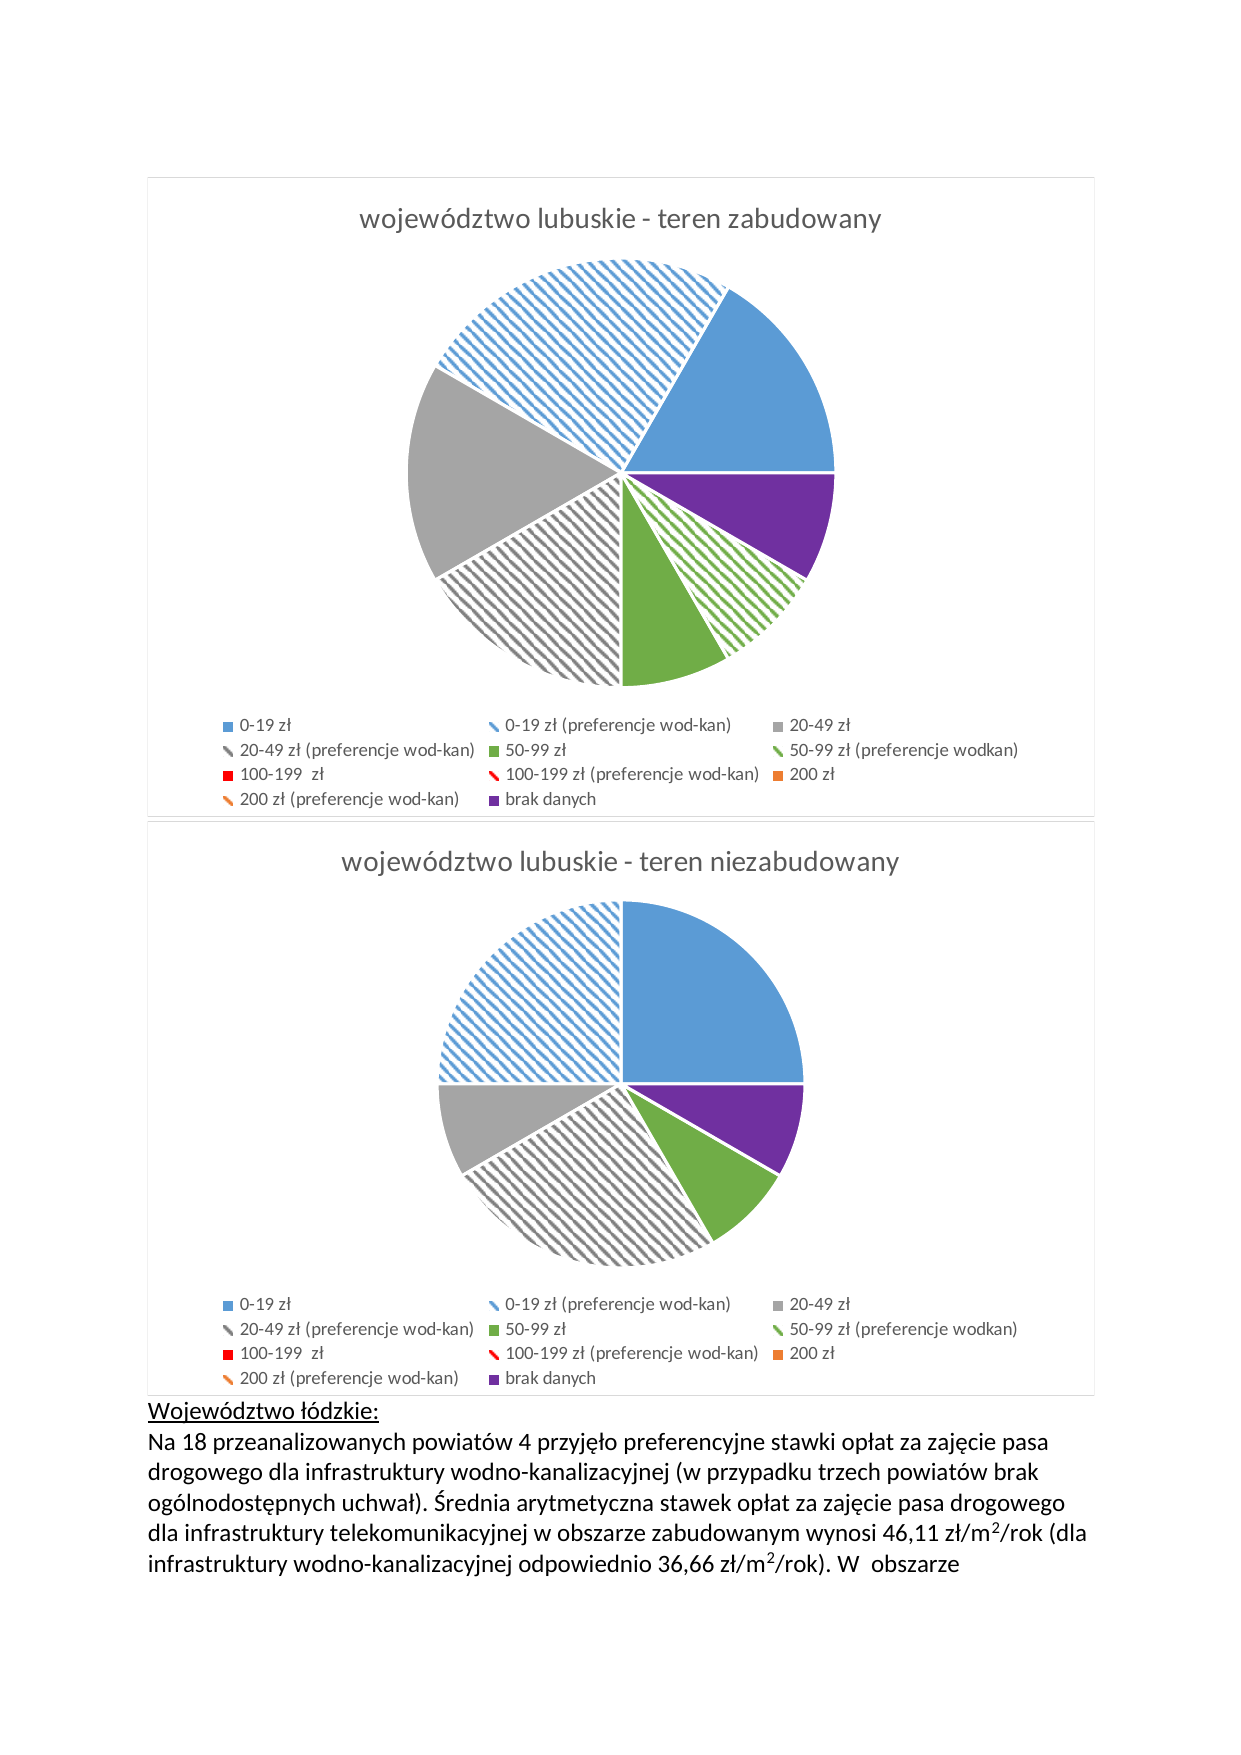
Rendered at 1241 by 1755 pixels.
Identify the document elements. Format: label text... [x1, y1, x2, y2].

text Na 18 przeanalizowanych powiatów 4 przyjęło preferencyjne stawki opłat za zajęcie pasa drogowego dla infrastruktury wodno-kanalizacyjnej (w przypadku trzech powiatów brak ogólnodostępnych uchwał). Średnia arytmetyczna stawek opłat za zajęcie pasa drogowego dla infrastruktury telekomunikacyjnej w obszarze zabudowanym wynosi 46,11 zł/m2/rok (dla infrastruktury wodno-kanalizacyjnej odpowiednio 36,66 zł/m2/rok). W obszarze [148, 1426, 1093, 1578]
text Województwo łódzkie: [148, 1396, 1093, 1426]
